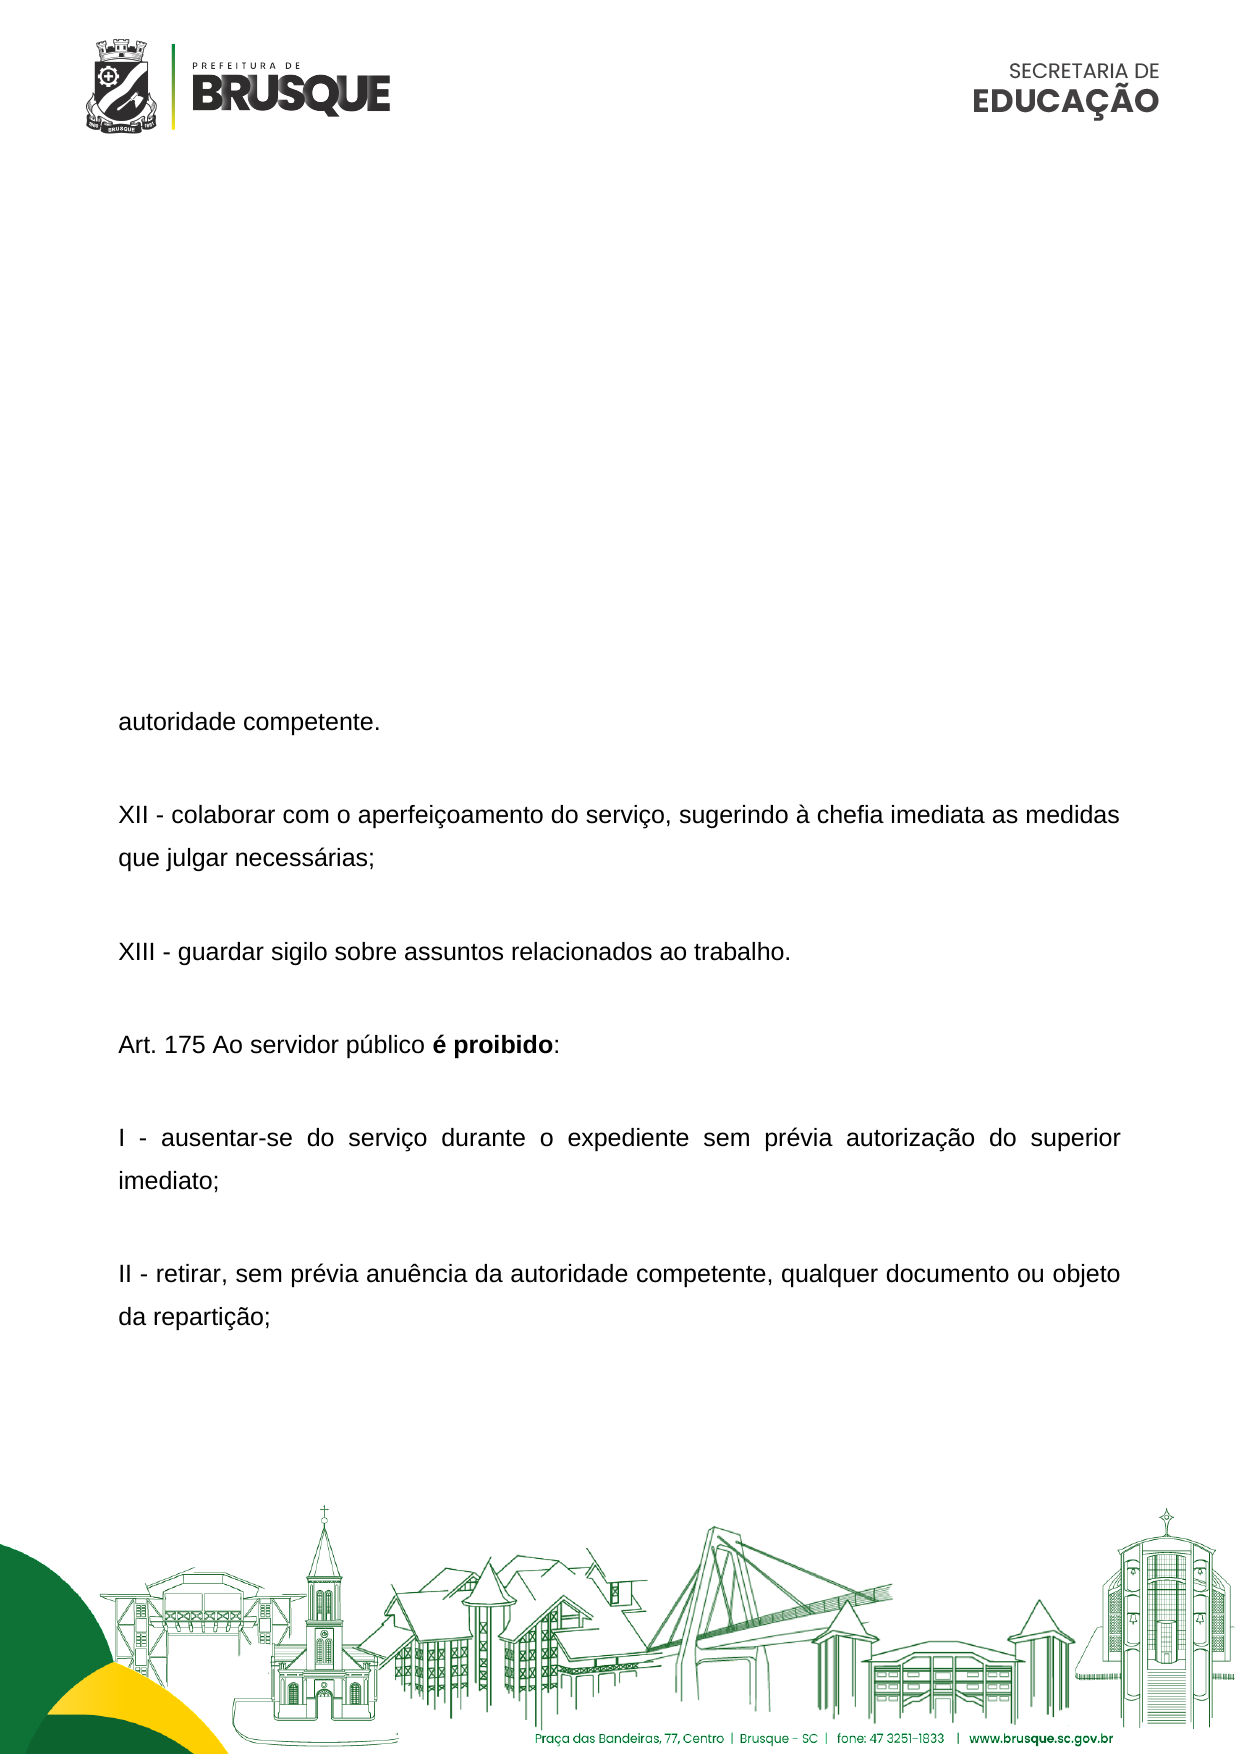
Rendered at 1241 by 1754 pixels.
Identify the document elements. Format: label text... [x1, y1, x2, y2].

text Art. 175 Ao servidor público é proibido: [118, 1030, 1122, 1058]
text II - retirar, sem prévia anuência da autoridade competente, qualquer documento ou objeto da repartição; [118, 1259, 1122, 1331]
picture [0, 1502, 1240, 1754]
text XII - colaborar com o aperfeiçoamento do serviço, sugerindo à chefia imediata as medidas que julgar necessárias; [118, 800, 1122, 872]
text XIII - guardar sigilo sobre assuntos relacionados ao trabalho. [118, 937, 1122, 965]
picture [0, 0, 1241, 178]
text I - ausentar-se do serviço durante o expediente sem prévia autorização do superior imediato; [118, 1123, 1122, 1195]
text autoridade competente. [118, 707, 1122, 736]
